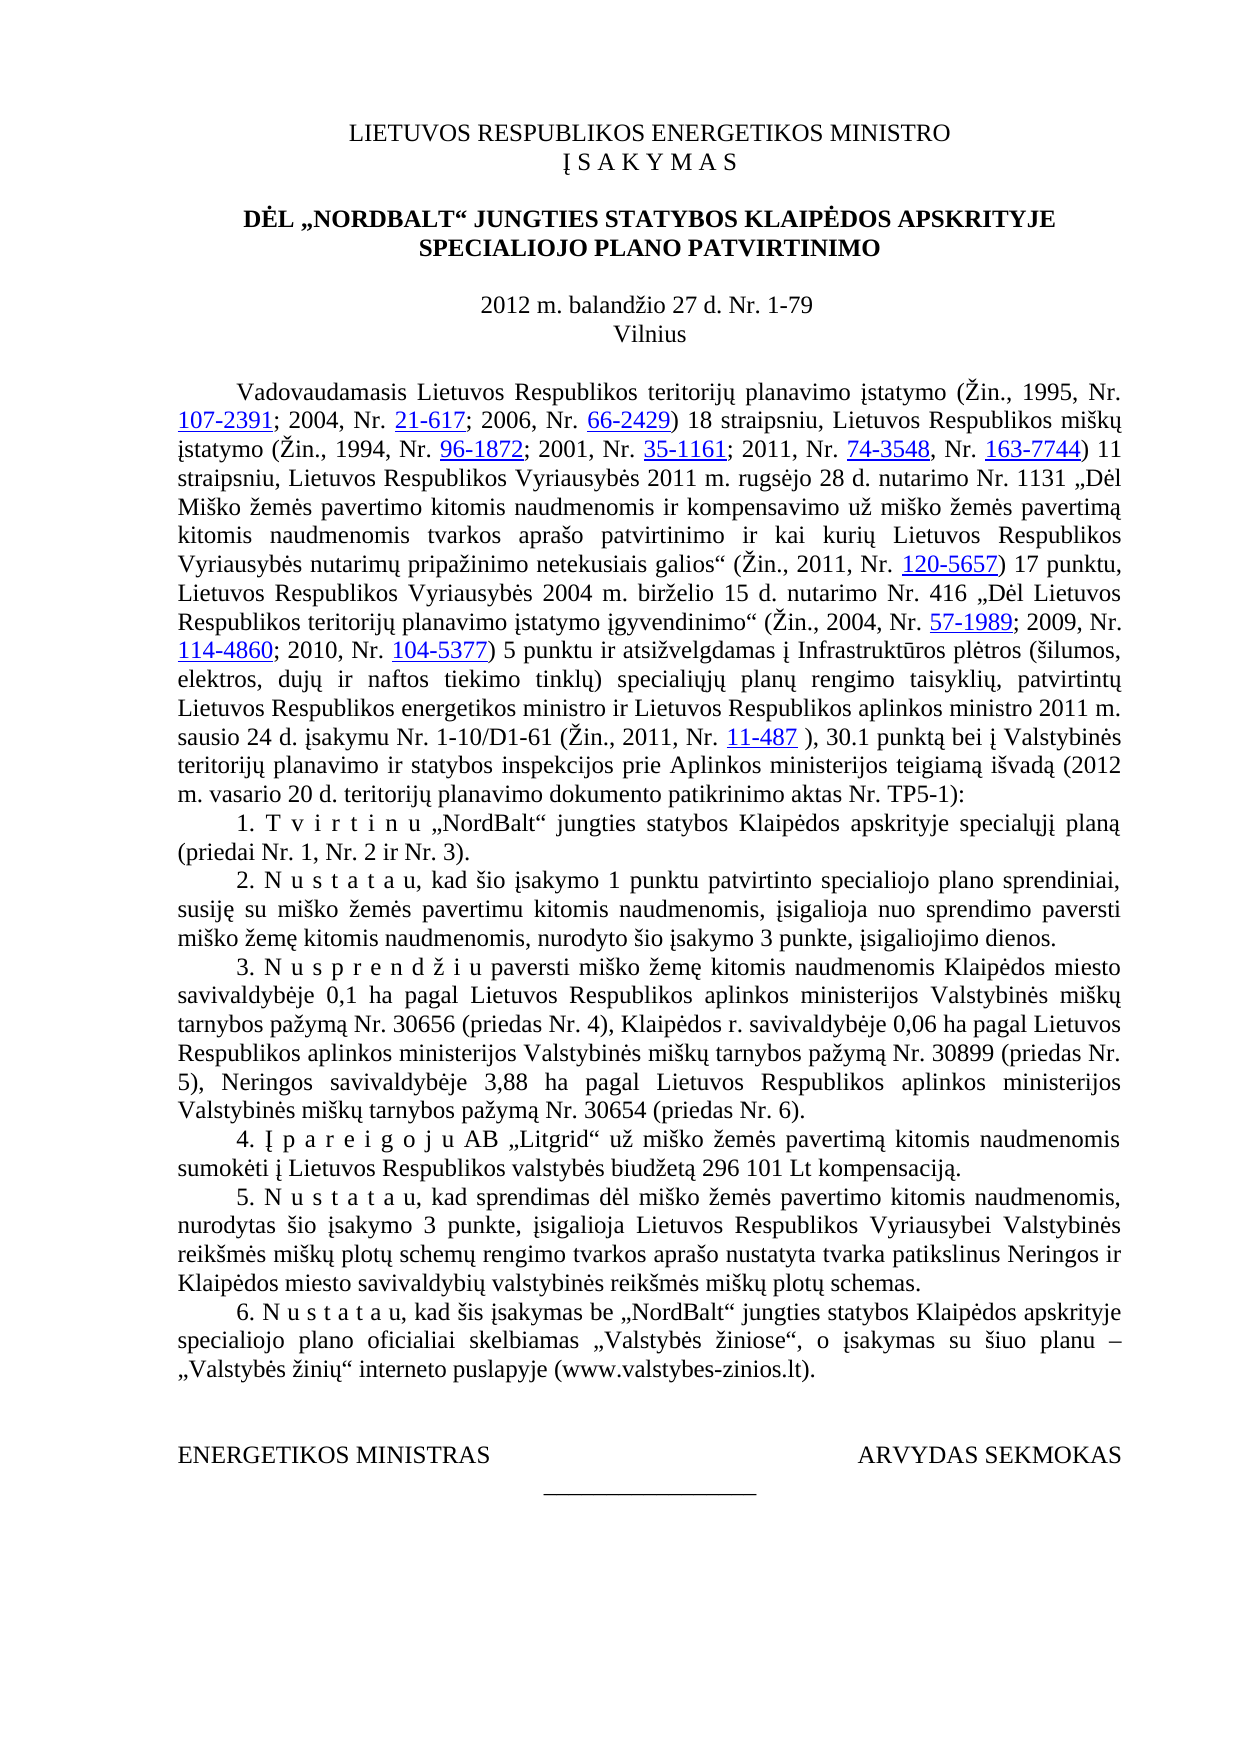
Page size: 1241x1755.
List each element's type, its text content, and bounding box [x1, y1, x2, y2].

text 4. Į p a r e i g o j u AB „Litgrid“ už miško žemės pavertimą kitomis naudmenomis sumokėti į Lietuvos Respublikos valstybės biudžetą 296 101 Lt kompensaciją. [177, 1124, 1122, 1182]
text į s a k y m a s [177, 147, 1122, 176]
text _________________ [177, 1469, 1122, 1498]
text 6. N u s t a t a u, kad šis įsakymas be „NordBalt“ jungties statybos Klaipėdos apskrityje specialiojo plano oficialiai skelbiamas „Valstybės žiniose“, o įsakymas su šiuo planu – „Valstybės žinių“ interneto puslapyje (www.valstybes-zinios.lt). [177, 1297, 1122, 1383]
text LIETUVOS RESPUBLIKOS ENERGETIKOS MINISTRO [177, 118, 1122, 147]
text 5. N u s t a t a u, kad sprendimas dėl miško žemės pavertimo kitomis naudmenomis, nurodytas šio įsakymo 3 punkte, įsigalioja Lietuvos Respublikos Vyriausybei Valstybinės reikšmės miškų plotų schemų rengimo tvarkos aprašo nustatyta tvarka patikslinus Neringos ir Klaipėdos miesto savivaldybių valstybinės reikšmės miškų plotų schemas. [177, 1182, 1122, 1297]
text 2. N u s t a t a u, kad šio įsakymo 1 punktu patvirtinto specialiojo plano sprendiniai, susiję su miško žemės pavertimu kitomis naudmenomis, įsigalioja nuo sprendimo paversti miško žemę kitomis naudmenomis, nurodyto šio įsakymo 3 punkte, įsigaliojimo dienos. [177, 866, 1122, 952]
text 2012 m. balandžio 27 d. Nr. 1-79 [177, 291, 1122, 319]
text Vadovaudamasis Lietuvos Respublikos teritorijų planavimo įstatymo (Žin., 1995, Nr. 107-2391; 2004, Nr. 21-617; 2006, Nr. 66-2429) 18 straipsniu, Lietuvos Respublikos miškų įstatymo (Žin., 1994, Nr. 96-1872; 2001, Nr. 35-1161; 2011, Nr. 74-3548, Nr. 163-7744) 11 straipsniu, Lietuvos Respublikos Vyriausybės 2011 m. rugsėjo 28 d. nutarimo Nr. 1131 „Dėl Miško žemės pavertimo kitomis naudmenomis ir kompensavimo už miško žemės pavertimą kitomis naudmenomis tvarkos aprašo patvirtinimo ir kai kurių Lietuvos Respublikos Vyriausybės nutarimų pripažinimo netekusiais galios“ (Žin., 2011, Nr. 120-5657) 17 punktu, Lietuvos Respublikos Vyriausybės 2004 m. birželio 15 d. nutarimo Nr. 416 „Dėl Lietuvos Respublikos teritorijų planavimo įstatymo įgyvendinimo“ (Žin., 2004, Nr. 57-1989; 2009, Nr. 114-4860; 2010, Nr. 104-5377) 5 punktu ir atsižvelgdamas į Infrastruktūros plėtros (šilumos, elektros, dujų ir naftos tiekimo tinklų) specialiųjų planų rengimo taisyklių, patvirtintų Lietuvos Respublikos energetikos ministro ir Lietuvos Respublikos aplinkos ministro 2011 m. sausio 24 d. įsakymu Nr. 1-10/D1-61 (Žin., 2011, Nr. 11-487 ), 30.1 punktą bei į Valstybinės teritorijų planavimo ir statybos inspekcijos prie Aplinkos ministerijos teigiamą išvadą (2012 m. vasario 20 d. teritorijų planavimo dokumento patikrinimo aktas Nr. TP5-1): [177, 377, 1122, 808]
text Vilnius [177, 319, 1122, 348]
text Energetikos ministras Arvydas Sekmokas [177, 1441, 1122, 1469]
text 3. N u s p r e n d ž i u paversti miško žemę kitomis naudmenomis Klaipėdos miesto savivaldybėje 0,1 ha pagal Lietuvos Respublikos aplinkos ministerijos Valstybinės miškų tarnybos pažymą Nr. 30656 (priedas Nr. 4), Klaipėdos r. savivaldybėje 0,06 ha pagal Lietuvos Respublikos aplinkos ministerijos Valstybinės miškų tarnybos pažymą Nr. 30899 (priedas Nr. 5), Neringos savivaldybėje 3,88 ha pagal Lietuvos Respublikos aplinkos ministerijos Valstybinės miškų tarnybos pažymą Nr. 30654 (priedas Nr. 6). [177, 952, 1122, 1124]
text DĖL „nordbalt“ jungties statybos klaipėdos apskrityje SPECIALIOJO PLANO PATVIRTINIMO [177, 204, 1122, 262]
text 1. T v i r t i n u „NordBalt“ jungties statybos Klaipėdos apskrityje specialųjį planą (priedai Nr. 1, Nr. 2 ir Nr. 3). [177, 808, 1122, 866]
